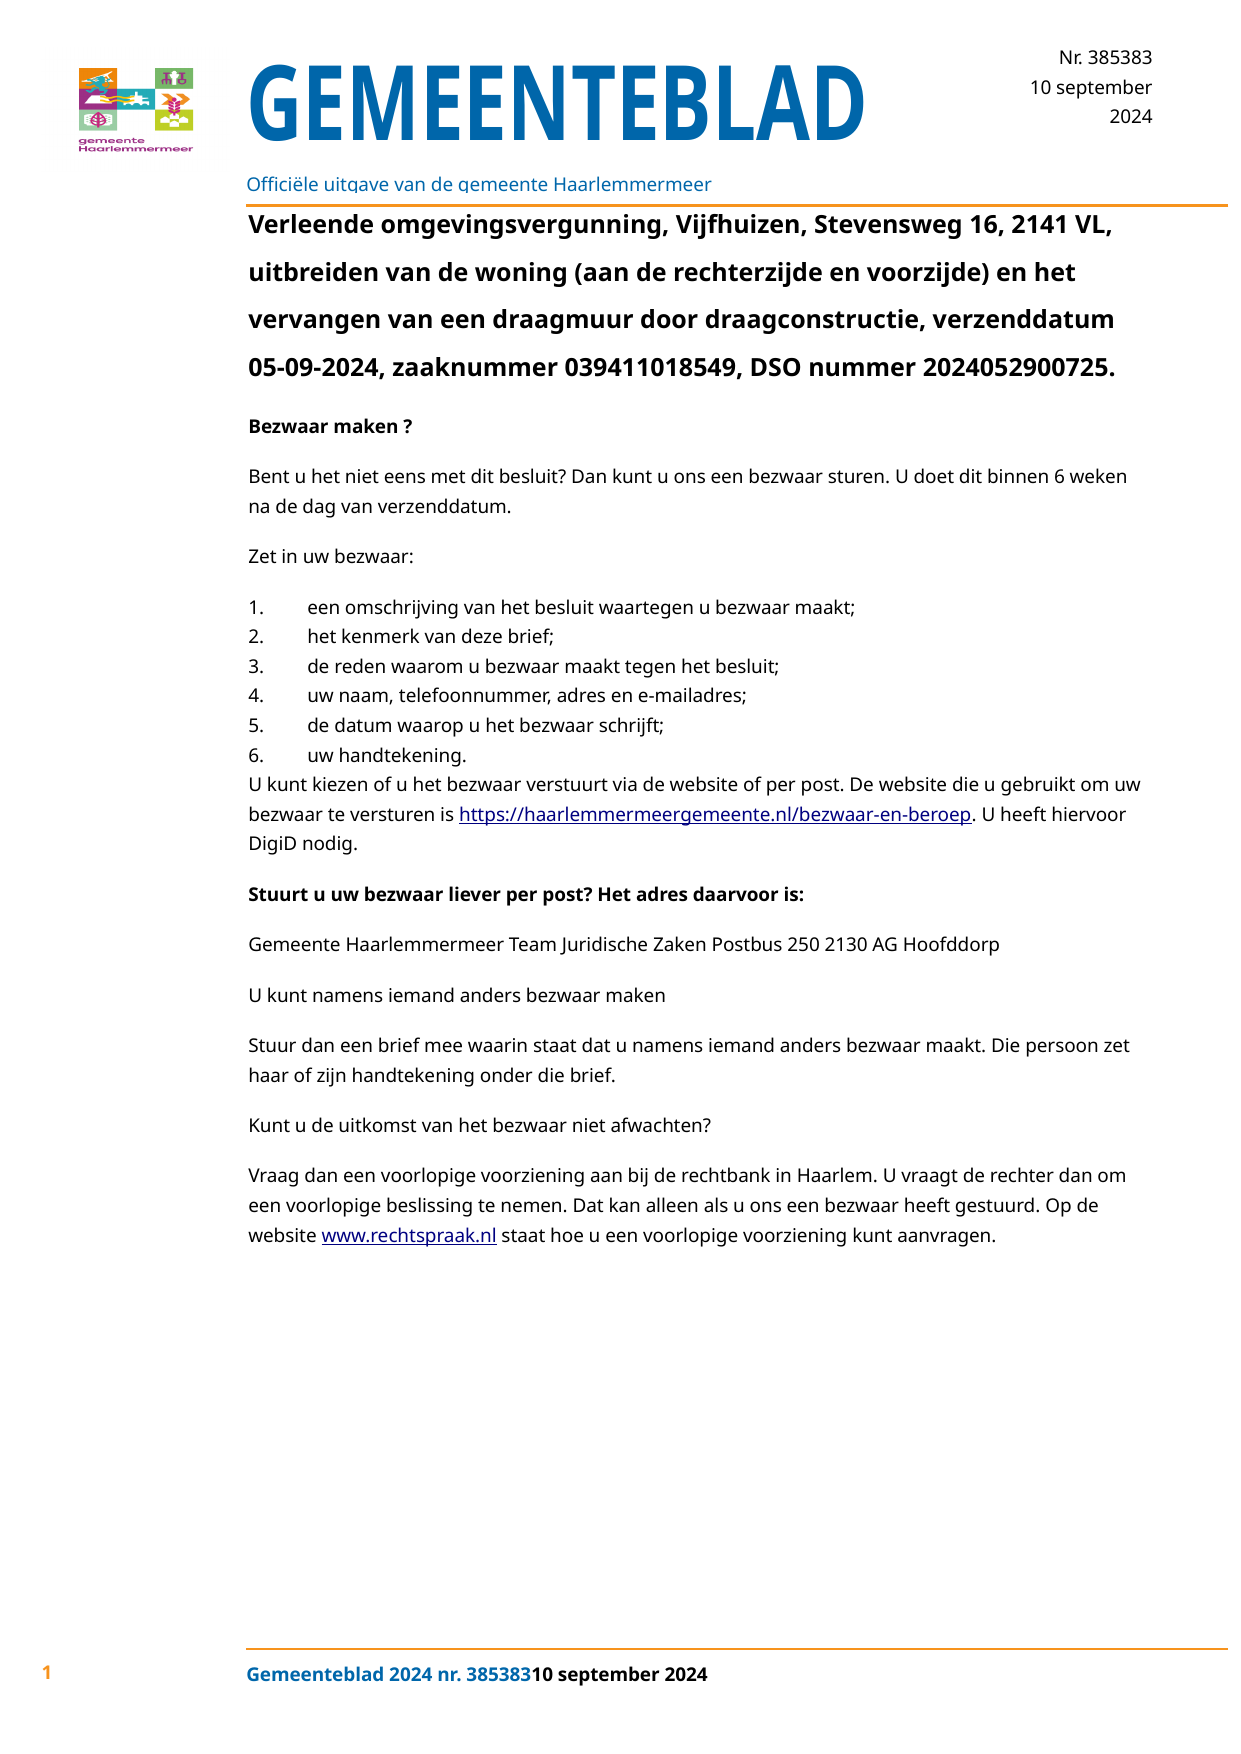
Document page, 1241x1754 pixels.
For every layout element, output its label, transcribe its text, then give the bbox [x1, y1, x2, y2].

text Bent u het niet eens met dit besluit? Dan kunt u ons een bezwaar sturen. U doet dit binnen 6 weken na de dag van verzenddatum. [248, 463, 1152, 519]
text U kunt kiezen of u het bezwaar verstuurt via de website of per post. De website die u gebruikt om uw bezwaar te versturen is https://haarlemmermeergemeente.nl/bezwaar-en-beroep. U heeft hiervoor DigiD nodig. [248, 771, 1152, 856]
text Zet in uw bezwaar: [248, 543, 1152, 569]
list uw handtekening. [248, 742, 1152, 768]
text Gemeente Haarlemmermeer Team Juridische Zaken Postbus 250 2130 AG Hoofddorp [248, 931, 1152, 957]
text Stuur dan een brief mee waarin staat dat u namens iemand anders bezwaar maakt. Die persoon zet haar of zijn handtekening onder die brief. [248, 1032, 1152, 1088]
text Vraag dan een voorlopige voorziening aan bij de rechtbank in Haarlem. U vraagt de rechter dan om een voorlopige beslissing te nemen. Dat kan alleen als u ons een bezwaar heeft gestuurd. Op de website www.rechtspraak.nl staat hoe u een voorlopige voorziening kunt aanvragen. [248, 1163, 1152, 1248]
text U kunt namens iemand anders bezwaar maken [248, 982, 1152, 1008]
list de datum waarop u het bezwaar schrijft; [248, 712, 1152, 738]
list de reden waarom u bezwaar maakt tegen het besluit; [248, 653, 1152, 679]
list het kenmerk van deze brief; [248, 623, 1152, 649]
text Verleende omgevingsvergunning, Vijfhuizen, Stevensweg 16, 2141 VL, uitbreiden van de woning (aan de rechterzijde en voorzijde) en het vervangen van een draagmuur door draagconstructie, verzenddatum 05-09-2024, zaaknummer 039411018549, DSO nummer 2024052900725. [248, 207, 1152, 384]
text Stuurt u uw bezwaar liever per post? Het adres daarvoor is: [248, 881, 1152, 907]
text Bezwaar maken ? [248, 413, 1152, 439]
picture [41, 47, 231, 172]
list een omschrijving van het besluit waartegen u bezwaar maakt; [248, 594, 1152, 620]
list uw naam, telefoonnummer, adres en e-mailadres; [248, 683, 1152, 708]
text Kunt u de uitkomst van het bezwaar niet afwachten? [248, 1112, 1152, 1138]
